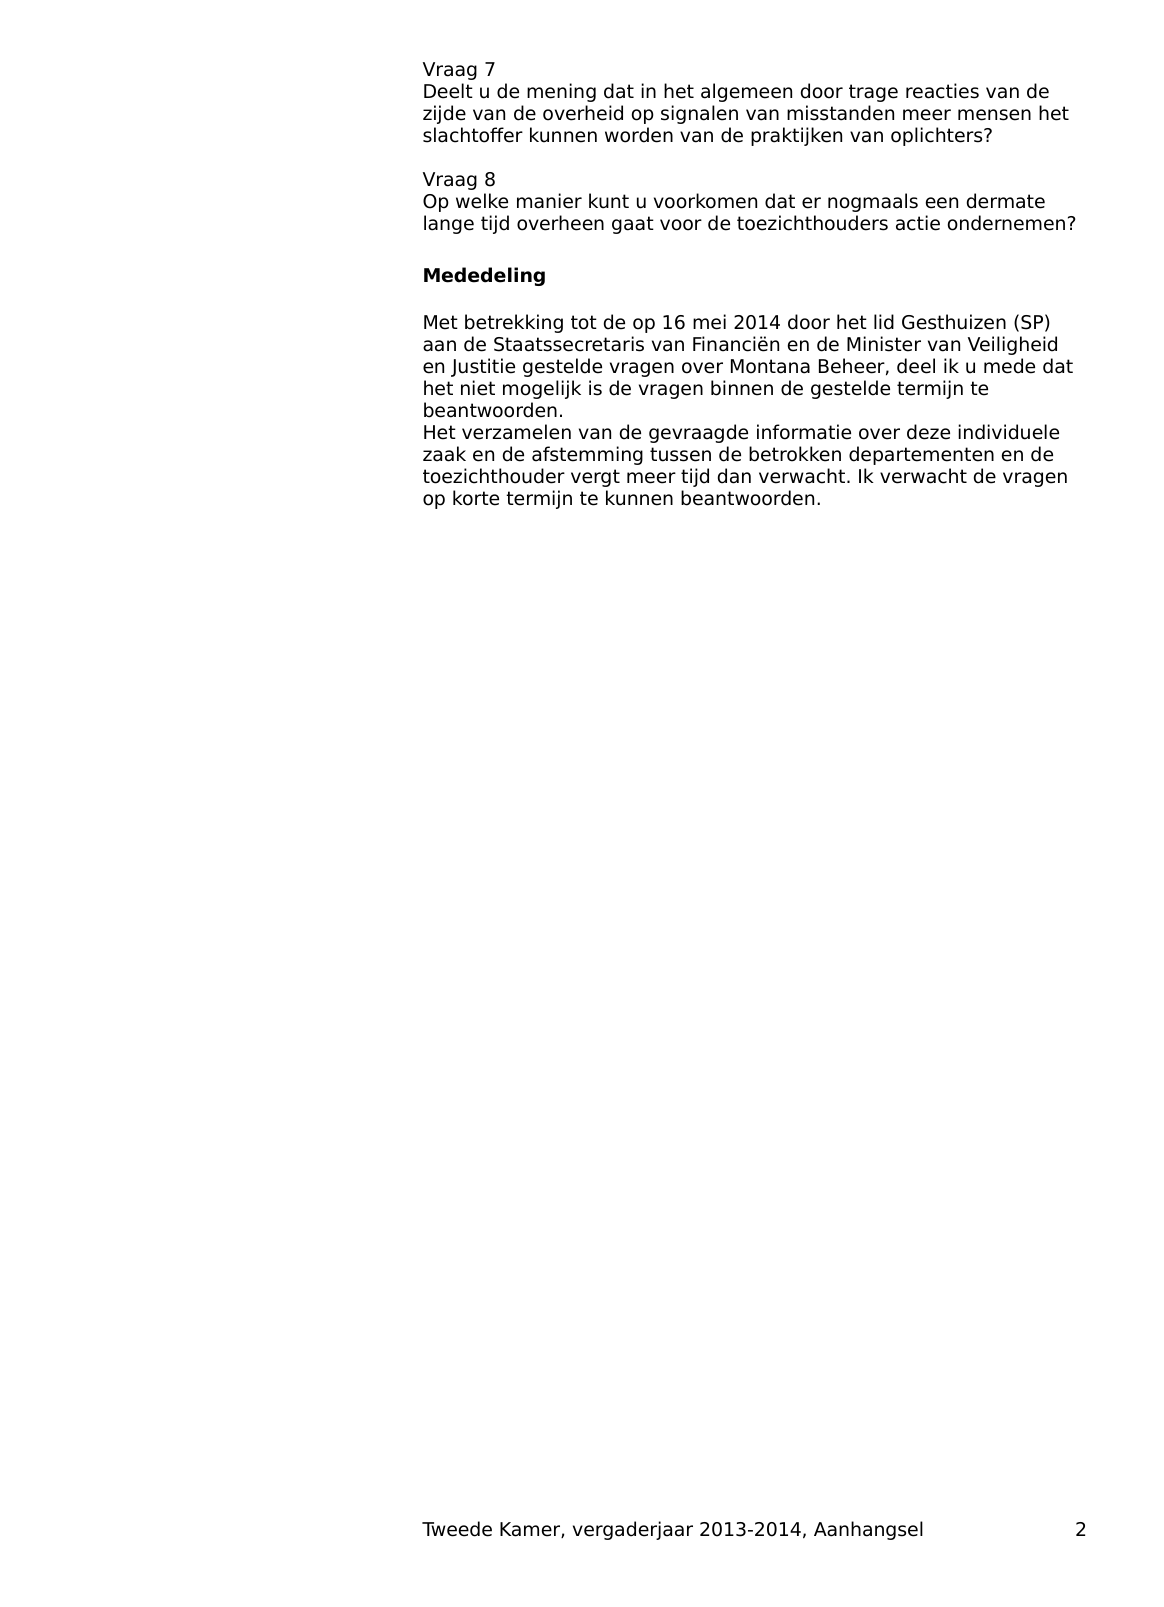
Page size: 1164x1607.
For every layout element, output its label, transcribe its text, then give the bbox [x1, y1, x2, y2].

text Vraag 7 [422, 59, 1087, 81]
text Deelt u de mening dat in het algemeen door trage reacties van de zijde van de overheid op signalen van misstanden meer mensen het slachtoffer kunnen worden van de praktijken van oplichters? [422, 81, 1087, 147]
text Het verzamelen van de gevraagde informatie over deze individuele zaak en de afstemming tussen de betrokken departementen en de toezichthouder vergt meer tijd dan verwacht. Ik verwacht de vragen op korte termijn te kunnen beantwoorden. [422, 422, 1087, 510]
text Vraag 8 [422, 169, 1087, 191]
text Met betrekking tot de op 16 mei 2014 door het lid Gesthuizen (SP) aan de Staatssecretaris van Financiën en de Minister van Veiligheid en Justitie gestelde vragen over Montana Beheer, deel ik u mede dat het niet mogelijk is de vragen binnen de gestelde termijn te beantwoorden. [422, 312, 1087, 422]
text Op welke manier kunt u voorkomen dat er nogmaals een dermate lange tijd overheen gaat voor de toezichthouders actie ondernemen? [422, 191, 1087, 235]
subtitle Mededeling [422, 265, 1087, 287]
